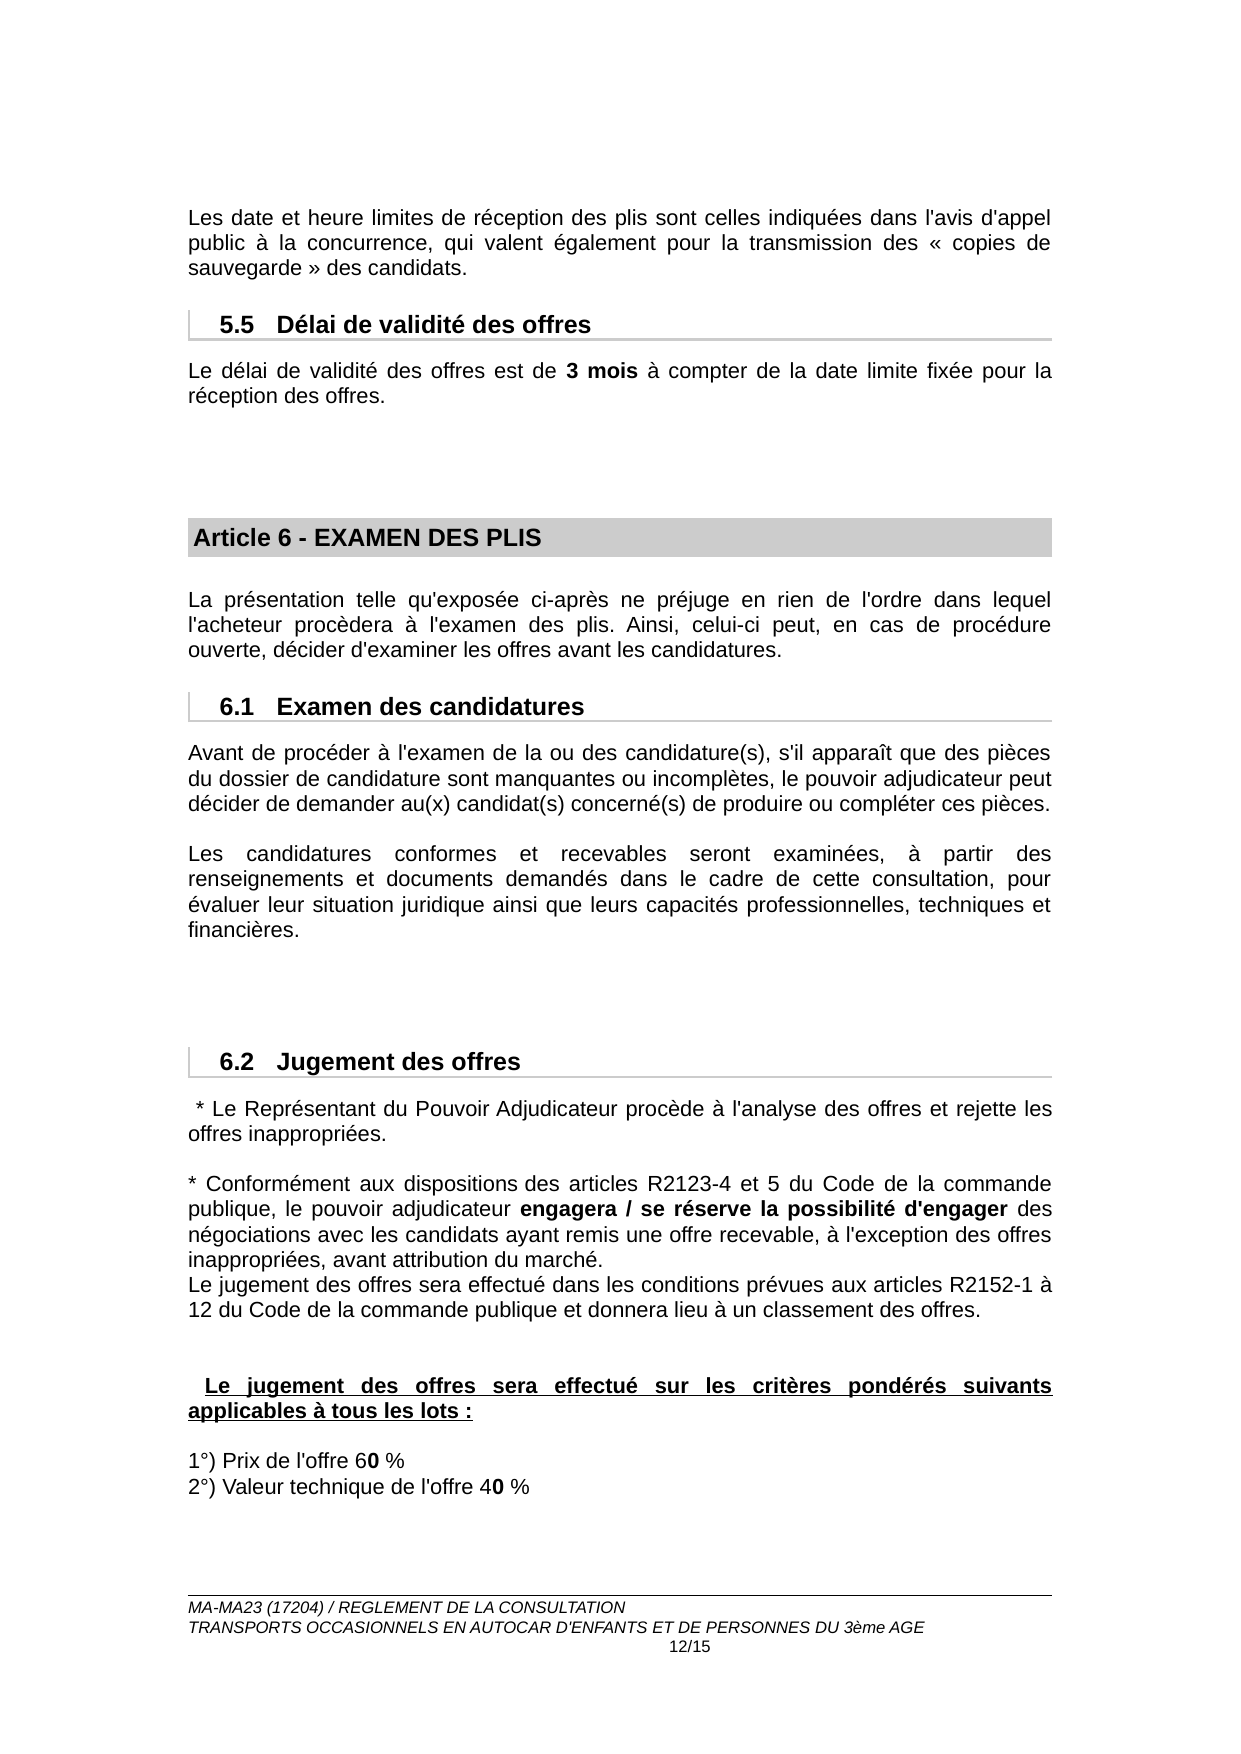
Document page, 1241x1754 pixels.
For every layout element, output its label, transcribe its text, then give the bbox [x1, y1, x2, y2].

text 1°) Prix de l'offre 60 % [188, 1448, 1052, 1474]
text * Conformément aux dispositions des articles R2123-4 et 5 du Code de la commande publique, le pouvoir adjudicateur engagera / se réserve la possibilité d'engager des négociations avec les candidats ayant remis une offre recevable, à l'exception des offres inappropriées, avant attribution du marché. [188, 1171, 1052, 1272]
text Le jugement des offres sera effectué dans les conditions prévues aux articles R2152-1 à 12 du Code de la commande publique et donnera lieu à un classement des offres. [188, 1272, 1052, 1322]
text Le délai de validité des offres est de 3 mois à compter de la date limite fixée pour la réception des offres. [188, 358, 1052, 409]
text Les candidatures conformes et recevables seront examinées, à partir des renseignements et documents demandés dans le cadre de cette consultation, pour évaluer leur situation juridique ainsi que leurs capacités professionnelles, techniques et financières. [188, 841, 1052, 942]
subtitle Jugement des offres [190, 1047, 1052, 1076]
subtitle Examen des candidatures [190, 692, 1052, 720]
text Le jugement des offres sera effectué sur les critères pondérés suivants applicables à tous les lots : [188, 1373, 1052, 1423]
subtitle EXAMEN DES PLIS [190, 520, 1050, 555]
subtitle Délai de validité des offres [190, 310, 1052, 338]
text 2°) Valeur technique de l'offre 40 % [188, 1474, 1052, 1499]
text Les date et heure limites de réception des plis sont celles indiquées dans l'avis d'appel public à la concurrence, qui valent également pour la transmission des « copies de sauvegarde » des candidats. [188, 204, 1052, 280]
text La présentation telle qu'exposée ci-après ne préjuge en rien de l'ordre dans lequel l'acheteur procèdera à l'examen des plis. Ainsi, celui-ci peut, en cas de procédure ouverte, décider d'examiner les offres avant les candidatures. [188, 587, 1052, 662]
text * Le Représentant du Pouvoir Adjudicateur procède à l'analyse des offres et rejette les offres inappropriées. [188, 1096, 1052, 1146]
text Avant de procéder à l'examen de la ou des candidature(s), s'il apparaît que des pièces du dossier de candidature sont manquantes ou incomplètes, le pouvoir adjudicateur peut décider de demander au(x) candidat(s) concerné(s) de produire ou compléter ces pièces. [188, 740, 1052, 816]
